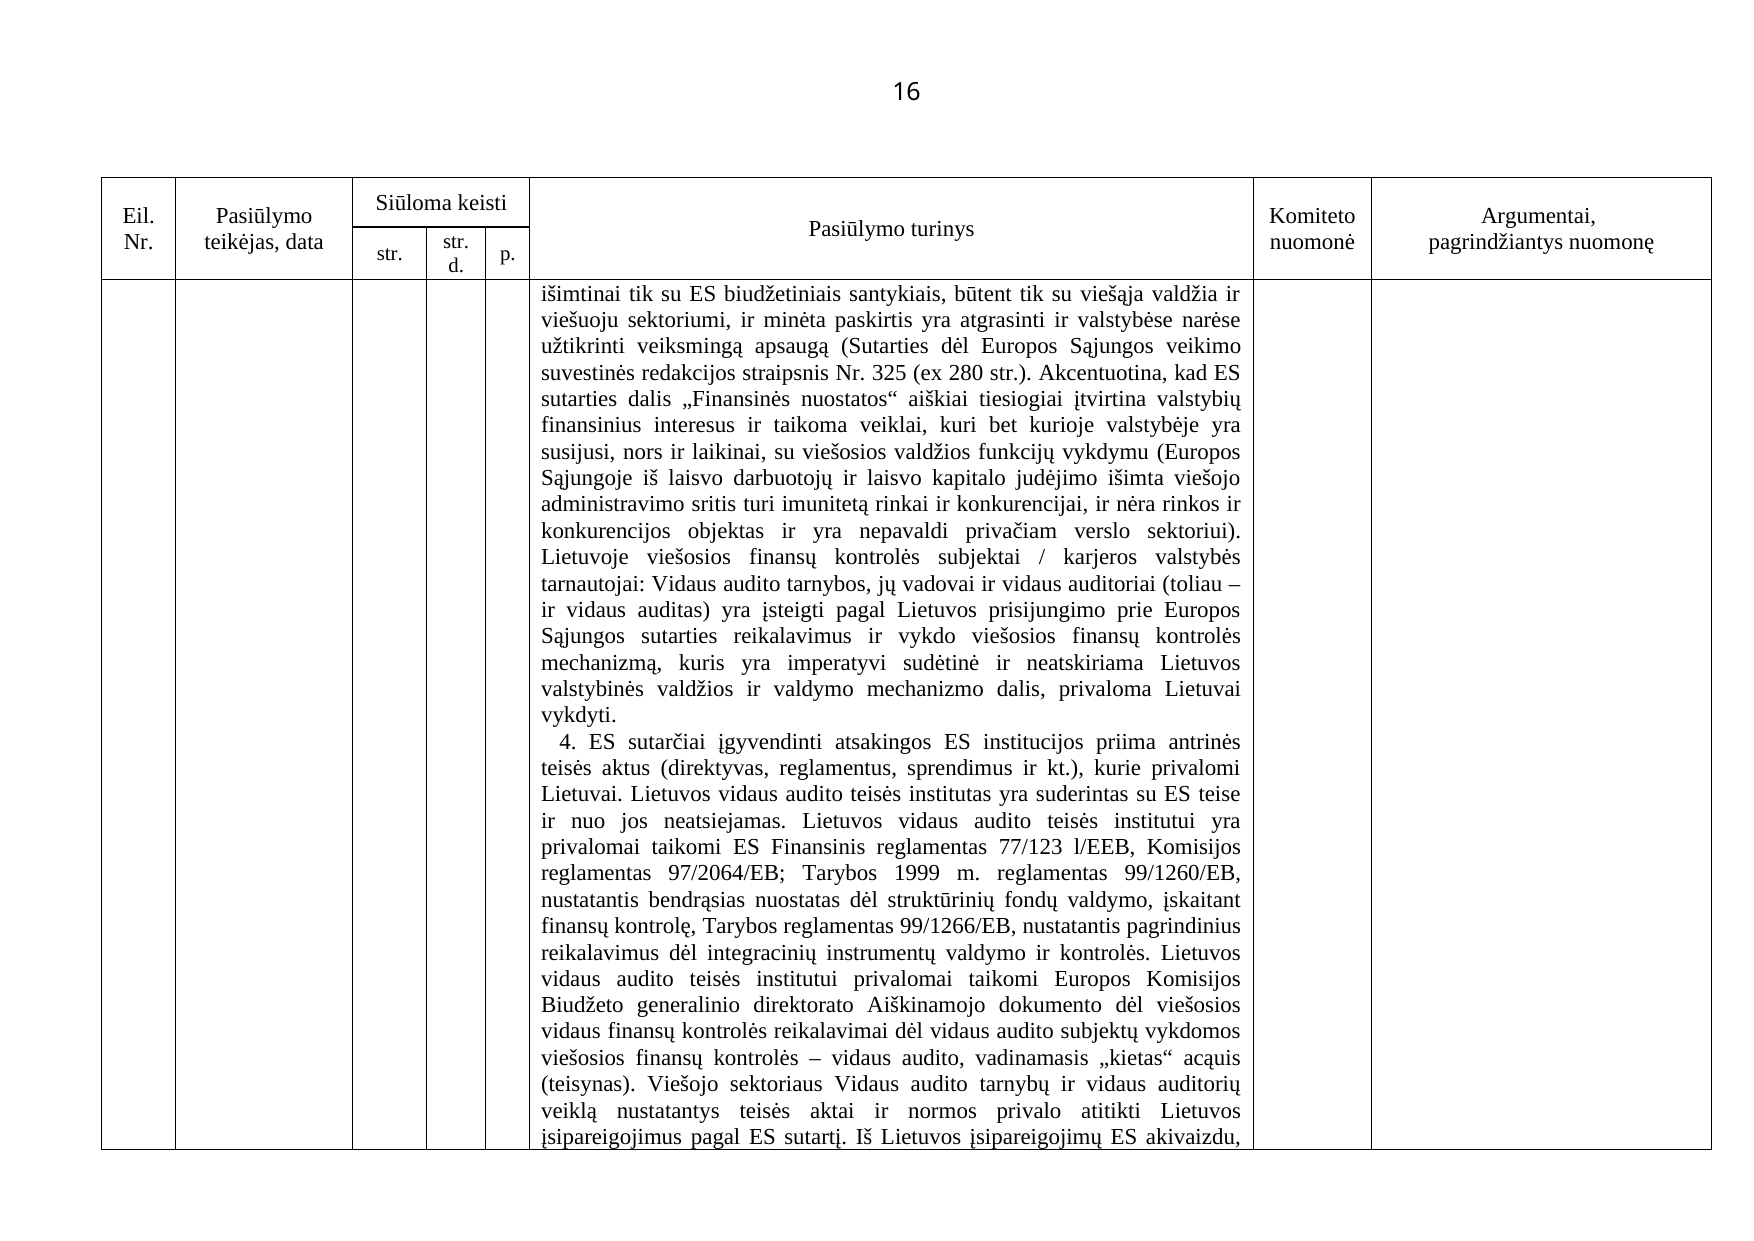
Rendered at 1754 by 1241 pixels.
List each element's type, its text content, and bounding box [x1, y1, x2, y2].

table_header Pasiūlymo teikėjas, data [176, 178, 352, 279]
table_header Komiteto nuomonė [1254, 178, 1371, 279]
table_header Pasiūlymo turinys [530, 178, 1253, 279]
table_cell [102, 280, 175, 1149]
table_cell p. [486, 228, 529, 279]
table_cell [1254, 280, 1371, 1149]
table_cell [427, 280, 485, 1149]
table_cell str. [353, 228, 426, 279]
table_cell [1372, 280, 1711, 1149]
table_header Argumentai, pagrindžiantys nuomonę [1372, 178, 1711, 279]
table_cell [176, 280, 352, 1149]
table_header Eil. Nr. [102, 178, 175, 279]
table_cell [486, 280, 529, 1149]
table_header Siūloma keisti [353, 178, 529, 226]
table_cell išimtinai tik su ES biudžetiniais santykiais, būtent tik su viešąja valdžia ir viešuoju sektoriumi, ir minėta paskirtis yra atgrasinti ir valstybėse narėse užtikrinti veiksmingą apsaugą (Sutarties dėl Europos Sąjungos veikimo suvestinės redakcijos straipsnis Nr. 325 (ex 280 str.). Akcentuotina, kad ES sutarties dalis „Finansinės nuostatos“ aiškiai tiesiogiai įtvirtina valstybių finansinius interesus ir taikoma veiklai, kuri bet kurioje valstybėje yra susijusi, nors ir laikinai, su viešosios valdžios funkcijų vykdymu (Europos Sąjungoje iš laisvo darbuotojų ir laisvo kapitalo judėjimo išimta viešojo administravimo sritis turi imunitetą rinkai ir konkurencijai, ir nėra rinkos ir konkurencijos objektas ir yra nepavaldi privačiam verslo sektoriui). Lietuvoje viešosios finansų kontrolės subjektai / karjeros valstybės tarnautojai: Vidaus audito tarnybos, jų vadovai ir vidaus auditoriai (toliau – ir vidaus auditas) yra įsteigti pagal Lietuvos prisijungimo prie Europos Sąjungos sutarties reikalavimus ir vykdo viešosios finansų kontrolės mechanizmą, kuris yra imperatyvi sudėtinė ir neatskiriama Lietuvos valstybinės valdžios ir valdymo mechanizmo dalis, privaloma Lietuvai vykdyti. 4. ES sutarčiai įgyvendinti atsakingos ES institucijos priima antrinės teisės aktus (direktyvas, reglamentus, sprendimus ir kt.), kurie privalomi Lietuvai. Lietuvos vidaus audito teisės institutas yra suderintas su ES teise ir nuo jos neatsiejamas. Lietuvos vidaus audito teisės institutui yra privalomai taikomi ES Finansinis reglamentas 77/123 l/EEB, Komisijos reglamentas 97/2064/EB; Tarybos 1999 m. reglamentas 99/1260/EB, nustatantis bendrąsias nuostatas dėl struktūrinių fondų valdymo, įskaitant finansų kontrolę, Tarybos reglamentas 99/1266/EB, nustatantis pagrindinius reikalavimus dėl integracinių instrumentų valdymo ir kontrolės. Lietuvos vidaus audito teisės institutui privalomai taikomi Europos Komisijos Biudžeto generalinio direktorato Aiškinamojo dokumento dėl viešosios vidaus finansų kontrolės reikalavimai dėl vidaus audito subjektų vykdomos viešosios finansų kontrolės – vidaus audito, vadinamasis „kietas“ acąuis (teisynas). Viešojo sektoriaus Vidaus audito tarnybų ir vidaus auditorių veiklą nustatantys teisės aktai ir normos privalo atitikti Lietuvos įsipareigojimus pagal ES sutartį. Iš Lietuvos įsipareigojimų ES akivaizdu, [530, 280, 1253, 1149]
table_cell [353, 280, 426, 1149]
table_cell str. d. [427, 228, 485, 279]
